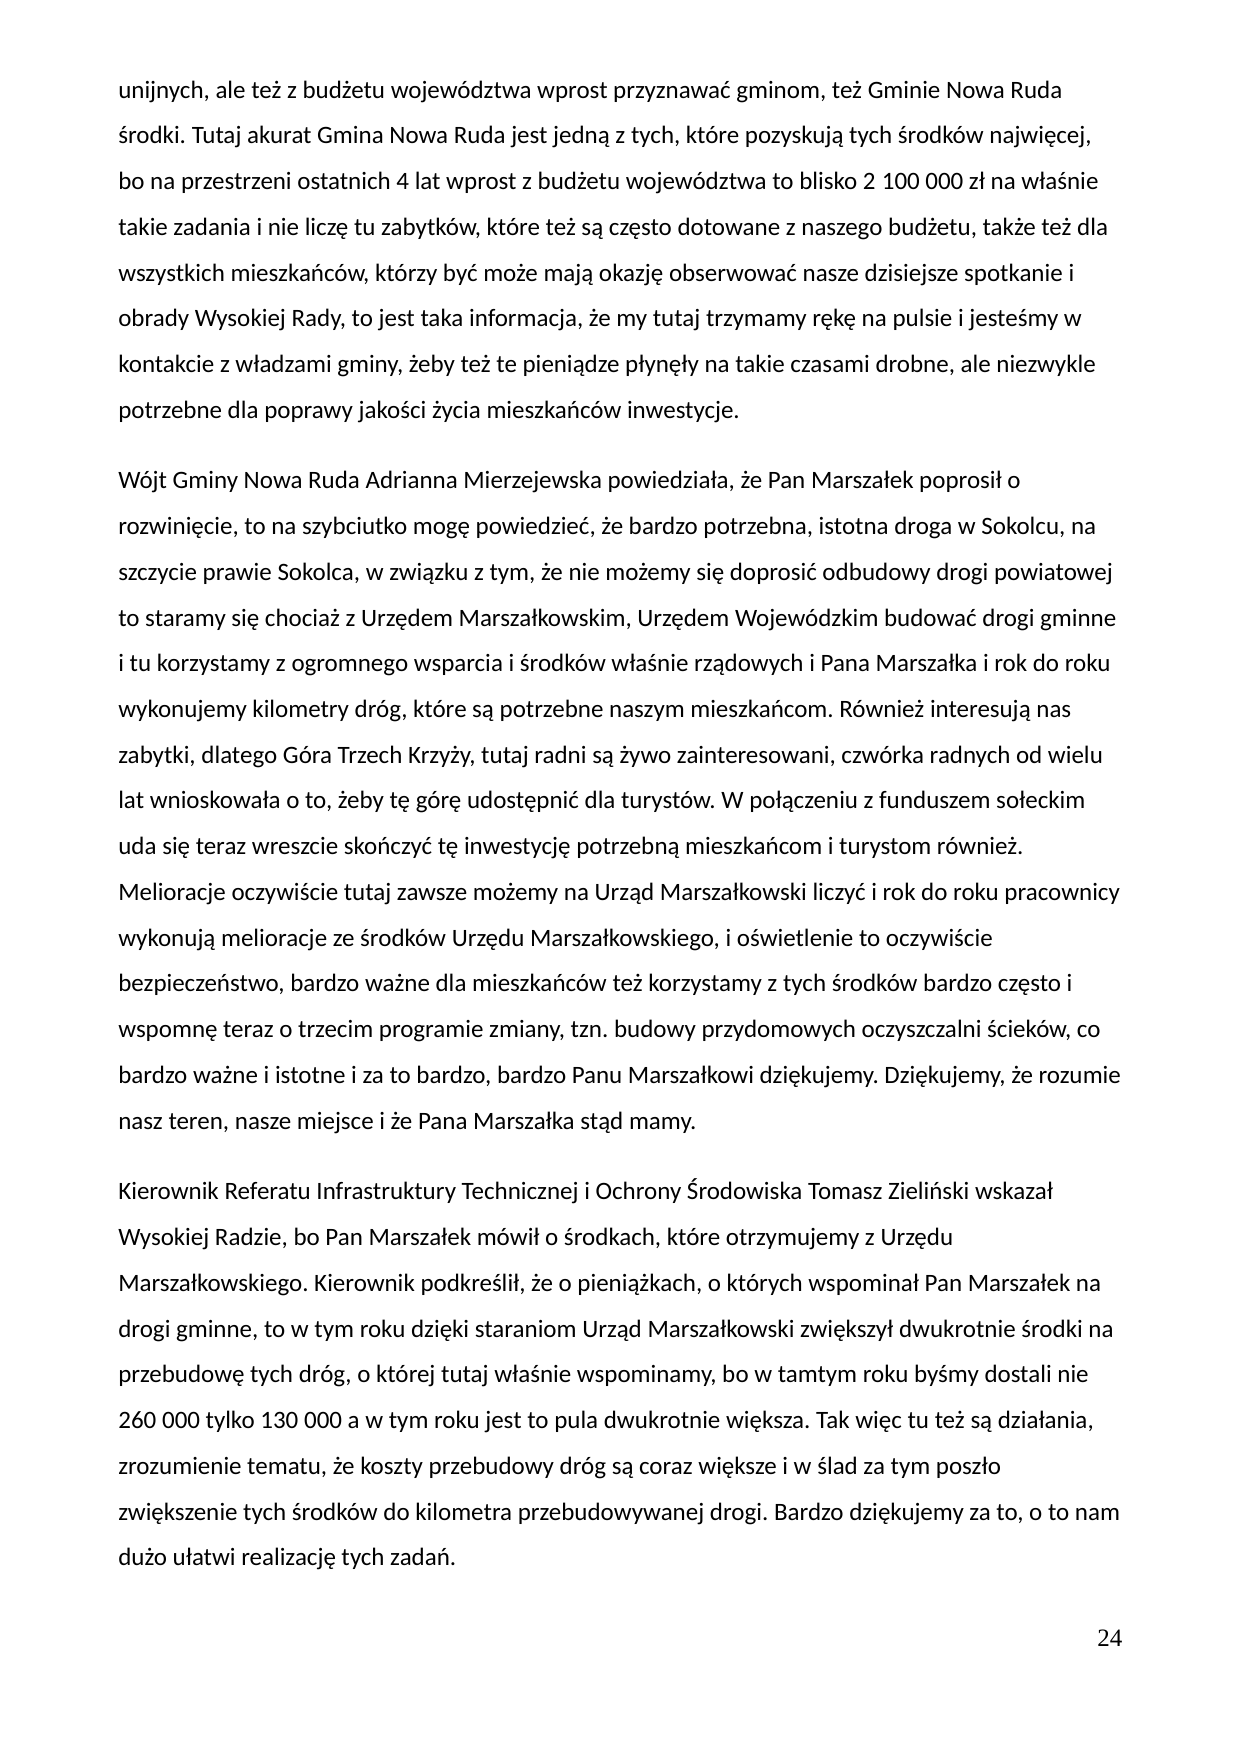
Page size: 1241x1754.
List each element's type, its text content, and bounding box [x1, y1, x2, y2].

text Kierownik Referatu Infrastruktury Technicznej i Ochrony Środowiska Tomasz Zieliński wskazał Wysokiej Radzie, bo Pan Marszałek mówił o środkach, które otrzymujemy z Urzędu Marszałkowskiego. Kierownik podkreślił, że o pieniążkach, o których wspominał Pan Marszałek na drogi gminne, to w tym roku dzięki staraniom Urząd Marszałkowski zwiększył dwukrotnie środki na przebudowę tych dróg, o której tutaj właśnie wspominamy, bo w tamtym roku byśmy dostali nie 260 000 tylko 130 000 a w tym roku jest to pula dwukrotnie większa. Tak więc tu też są działania, zrozumienie tematu, że koszty przebudowy dróg są coraz większe i w ślad za tym poszło zwiększenie tych środków do kilometra przebudowywanej drogi. Bardzo dziękujemy za to, o to nam dużo ułatwi realizację tych zadań. [118, 1176, 1122, 1572]
text unijnych, ale też z budżetu województwa wprost przyznawać gminom, też Gminie Nowa Ruda środki. Tutaj akurat Gmina Nowa Ruda jest jedną z tych, które pozyskują tych środków najwięcej, bo na przestrzeni ostatnich 4 lat wprost z budżetu województwa to blisko 2 100 000 zł na właśnie takie zadania i nie liczę tu zabytków, które też są często dotowane z naszego budżetu, także też dla wszystkich mieszkańców, którzy być może mają okazję obserwować nasze dzisiejsze spotkanie i obrady Wysokiej Rady, to jest taka informacja, że my tutaj trzymamy rękę na pulsie i jesteśmy w kontakcie z władzami gminy, żeby też te pieniądze płynęły na takie czasami drobne, ale niezwykle potrzebne dla poprawy jakości życia mieszkańców inwestycje. [118, 74, 1122, 424]
text Wójt Gminy Nowa Ruda Adrianna Mierzejewska powiedziała, że Pan Marszałek poprosił o rozwinięcie, to na szybciutko mogę powiedzieć, że bardzo potrzebna, istotna droga w Sokolcu, na szczycie prawie Sokolca, w związku z tym, że nie możemy się doprosić odbudowy drogi powiatowej to staramy się chociaż z Urzędem Marszałkowskim, Urzędem Wojewódzkim budować drogi gminne i tu korzystamy z ogromnego wsparcia i środków właśnie rządowych i Pana Marszałka i rok do roku wykonujemy kilometry dróg, które są potrzebne naszym mieszkańcom. Również interesują nas zabytki, dlatego Góra Trzech Krzyży, tutaj radni są żywo zainteresowani, czwórka radnych od wielu lat wnioskowała o to, żeby tę górę udostępnić dla turystów. W połączeniu z funduszem sołeckim uda się teraz wreszcie skończyć tę inwestycję potrzebną mieszkańcom i turystom również. Melioracje oczywiście tutaj zawsze możemy na Urząd Marszałkowski liczyć i rok do roku pracownicy wykonują melioracje ze środków Urzędu Marszałkowskiego, i oświetlenie to oczywiście bezpieczeństwo, bardzo ważne dla mieszkańców też korzystamy z tych środków bardzo często i wspomnę teraz o trzecim programie zmiany, tzn. budowy przydomowych oczyszczalni ścieków, co bardzo ważne i istotne i za to bardzo, bardzo Panu Marszałkowi dziękujemy. Dziękujemy, że rozumie nasz teren, nasze miejsce i że Pana Marszałka stąd mamy. [118, 464, 1122, 1135]
